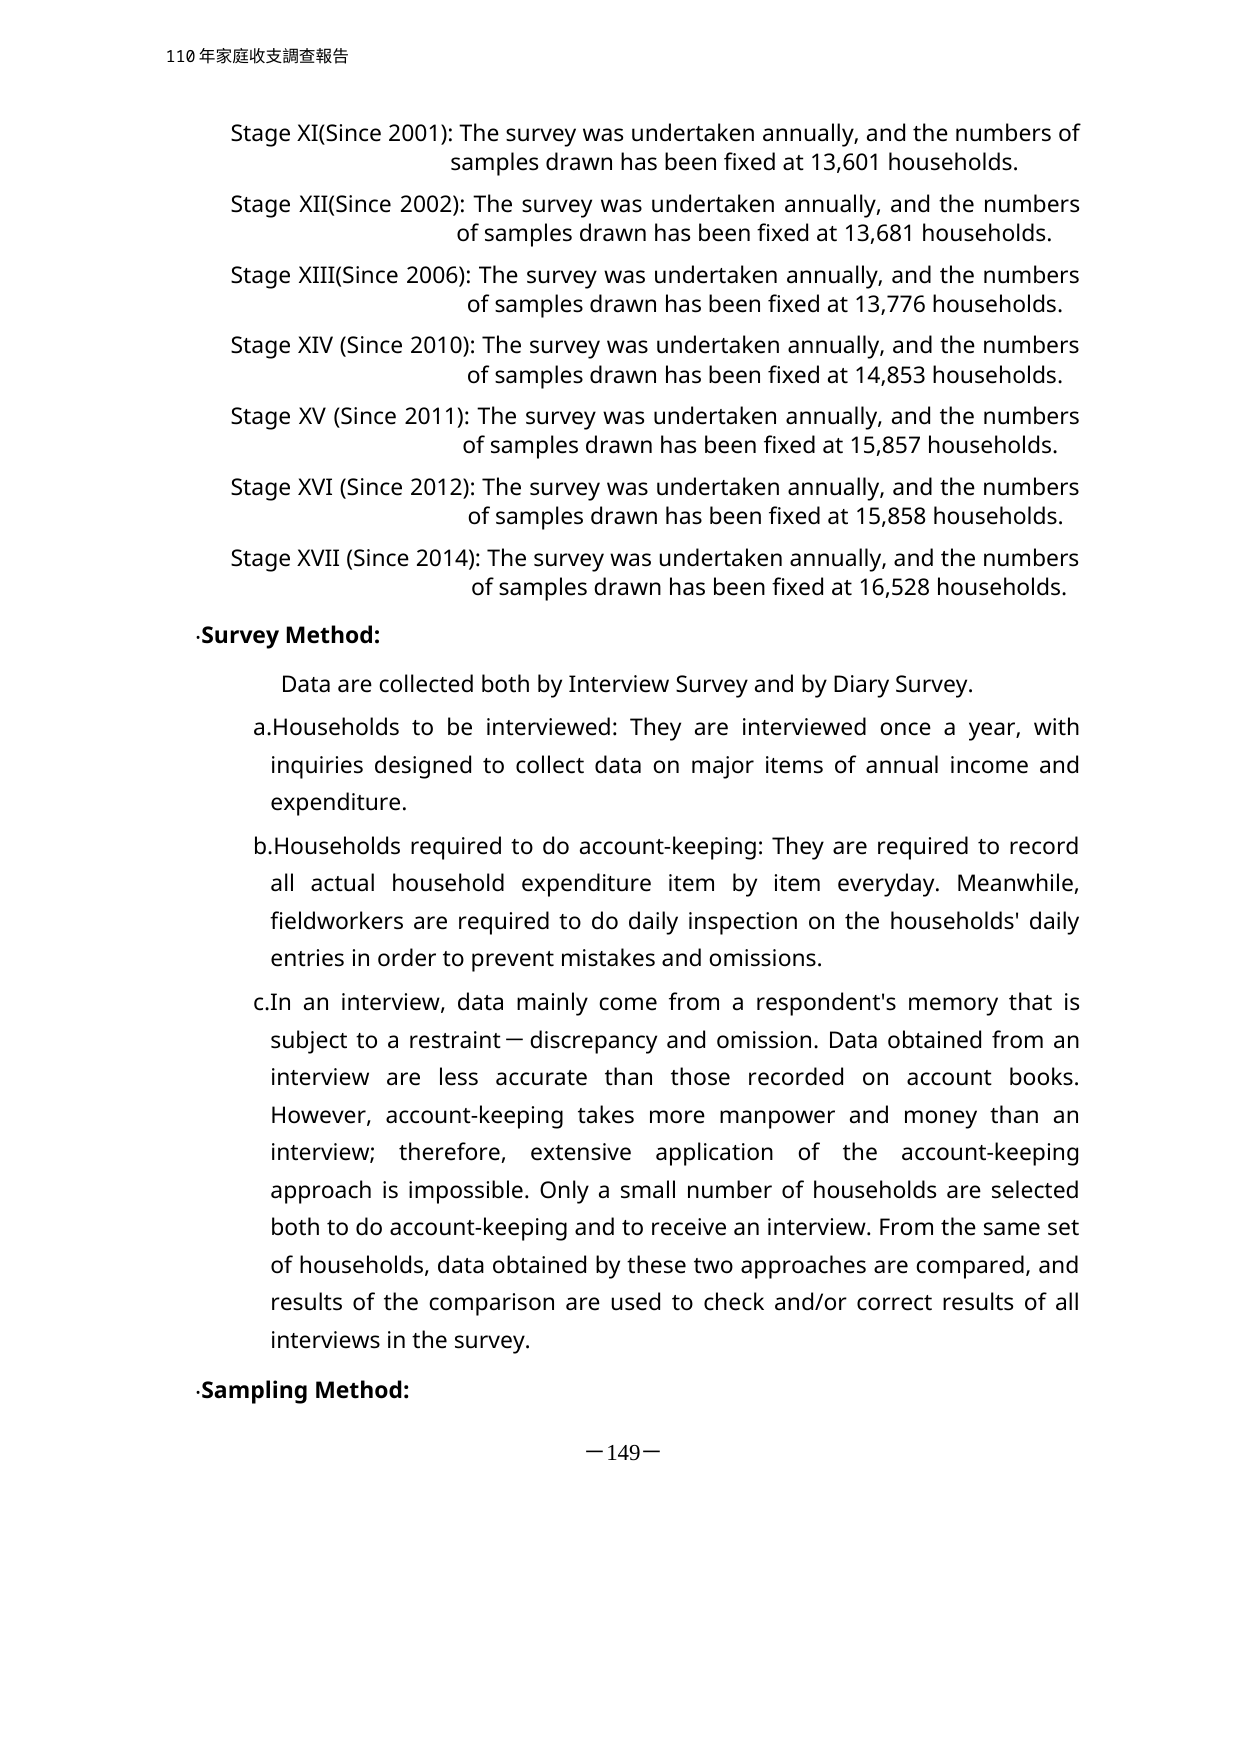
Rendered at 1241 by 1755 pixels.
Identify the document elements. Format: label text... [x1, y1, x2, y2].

text ‧Sampling Method: [195, 1368, 1081, 1406]
text Stage XVII (Since 2014): The survey was undertaken annually, and the numbers of samples drawn has been fixed at 16,528 households. [230, 543, 1081, 601]
text Stage XII(Since 2002): The survey was undertaken annually, and the numbers of samples drawn has been fixed at 13,681 households. [230, 189, 1081, 247]
text Stage XI(Since 2001): The survey was undertaken annually, and the numbers of samples drawn has been fixed at 13,601 households. [230, 118, 1081, 176]
text a.Households to be interviewed: They are interviewed once a year, with inquiries designed to collect data on major items of annual income and expenditure. [253, 706, 1081, 818]
text c.In an interview, data mainly come from a respondent's memory that is subject to a restraint－discrepancy and omission. Data obtained from an interview are less accurate than those recorded on account books. However, account-keeping takes more manpower and money than an interview; therefore, extensive application of the account-keeping approach is impossible. Only a small number of households are selected both to do account-keeping and to receive an interview. From the same set of households, data obtained by these two approaches are compared, and results of the comparison are used to check and/or correct results of all interviews in the survey. [253, 981, 1081, 1356]
text Stage XIV (Since 2010): The survey was undertaken annually, and the numbers of samples drawn has been fixed at 14,853 households. [230, 331, 1081, 389]
text Stage XVI (Since 2012): The survey was undertaken annually, and the numbers of samples drawn has been fixed at 15,858 households. [230, 472, 1081, 531]
text Data are collected both by Interview Survey and by Diary Survey. [230, 664, 1081, 699]
text Stage XIII(Since 2006): The survey was undertaken annually, and the numbers of samples drawn has been fixed at 13,776 households. [230, 260, 1081, 318]
text Stage XV (Since 2011): The survey was undertaken annually, and the numbers of samples drawn has been fixed at 15,857 households. [230, 401, 1081, 460]
text ‧Survey Method: [195, 614, 1081, 651]
text b.Households required to do account-keeping: They are required to record all actual household expenditure item by item everyday. Meanwhile, fieldworkers are required to do daily inspection on the households' daily entries in order to prevent mistakes and omissions. [253, 824, 1081, 974]
